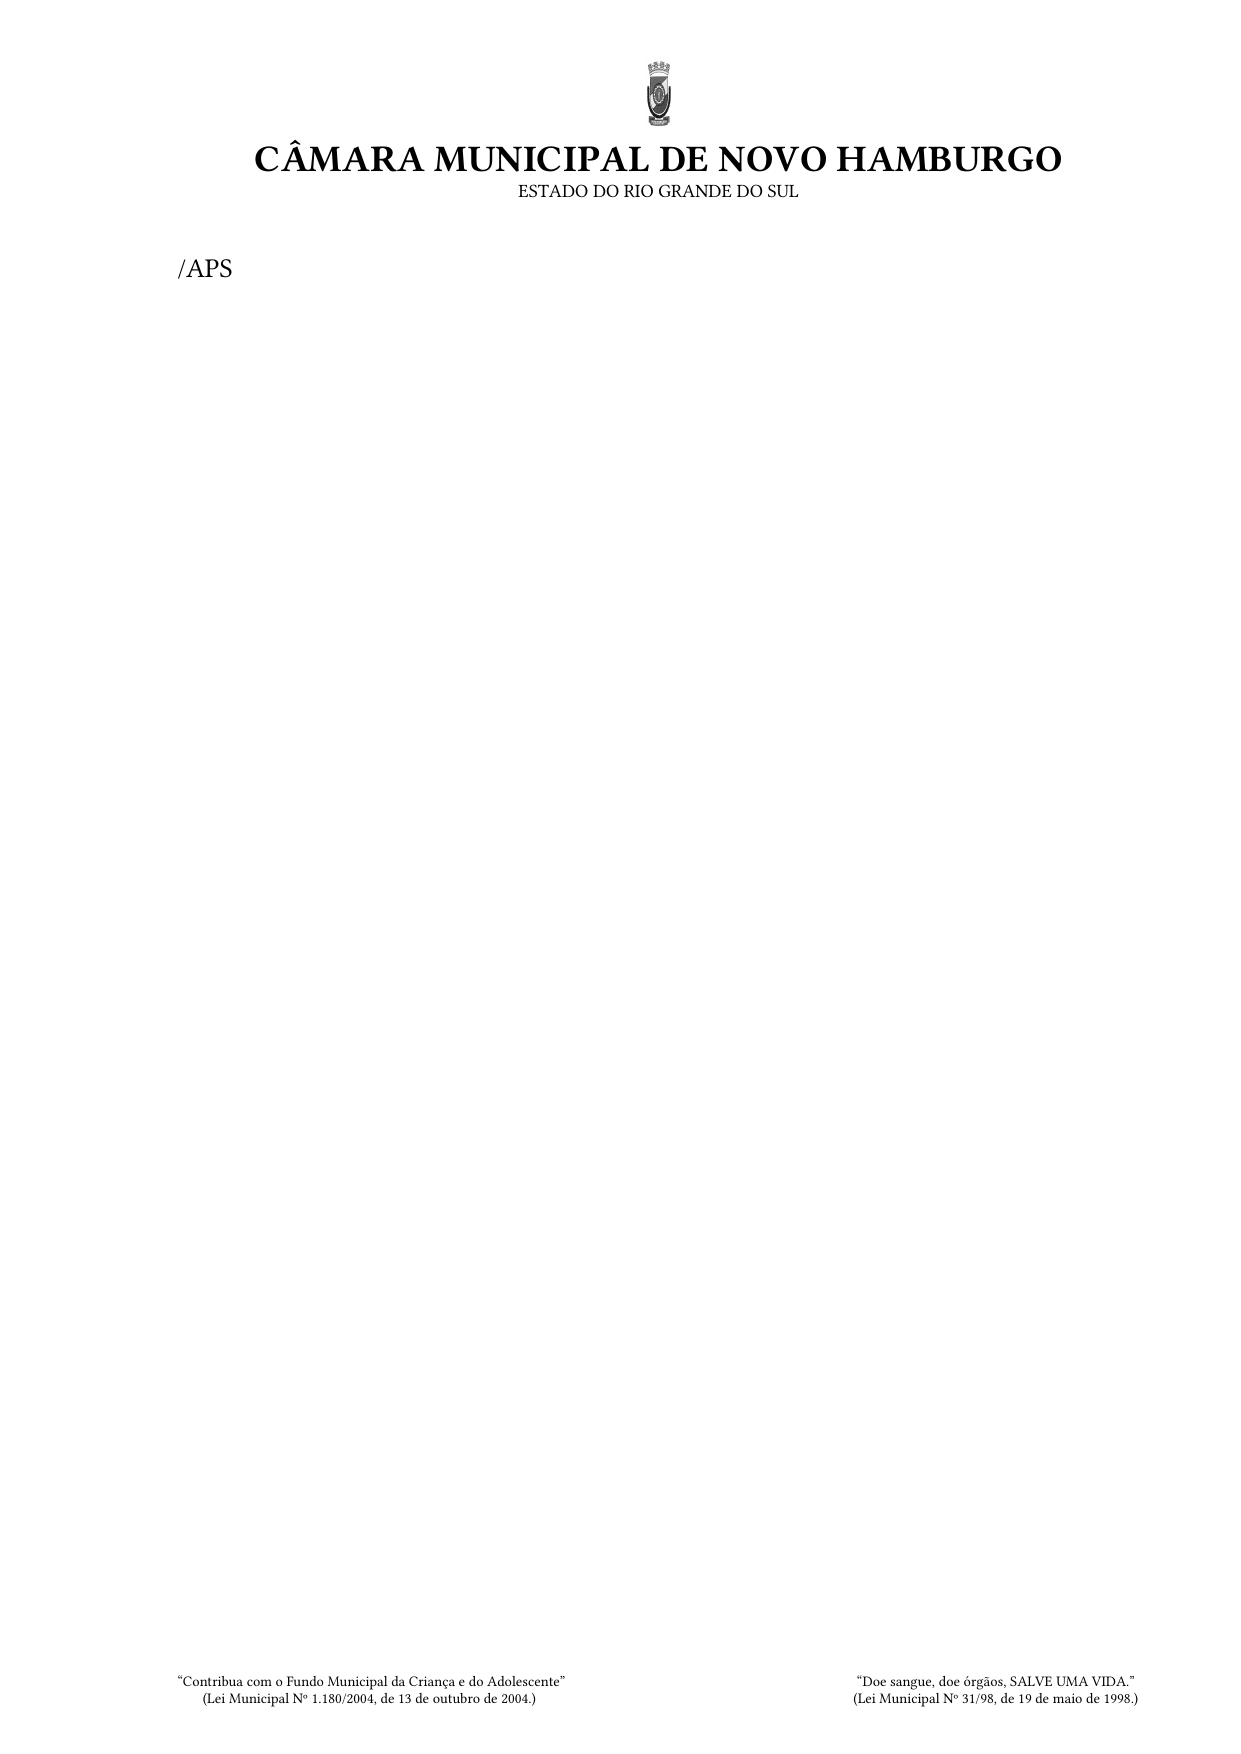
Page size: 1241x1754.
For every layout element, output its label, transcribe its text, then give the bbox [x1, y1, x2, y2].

text /APS [177, 253, 1140, 284]
